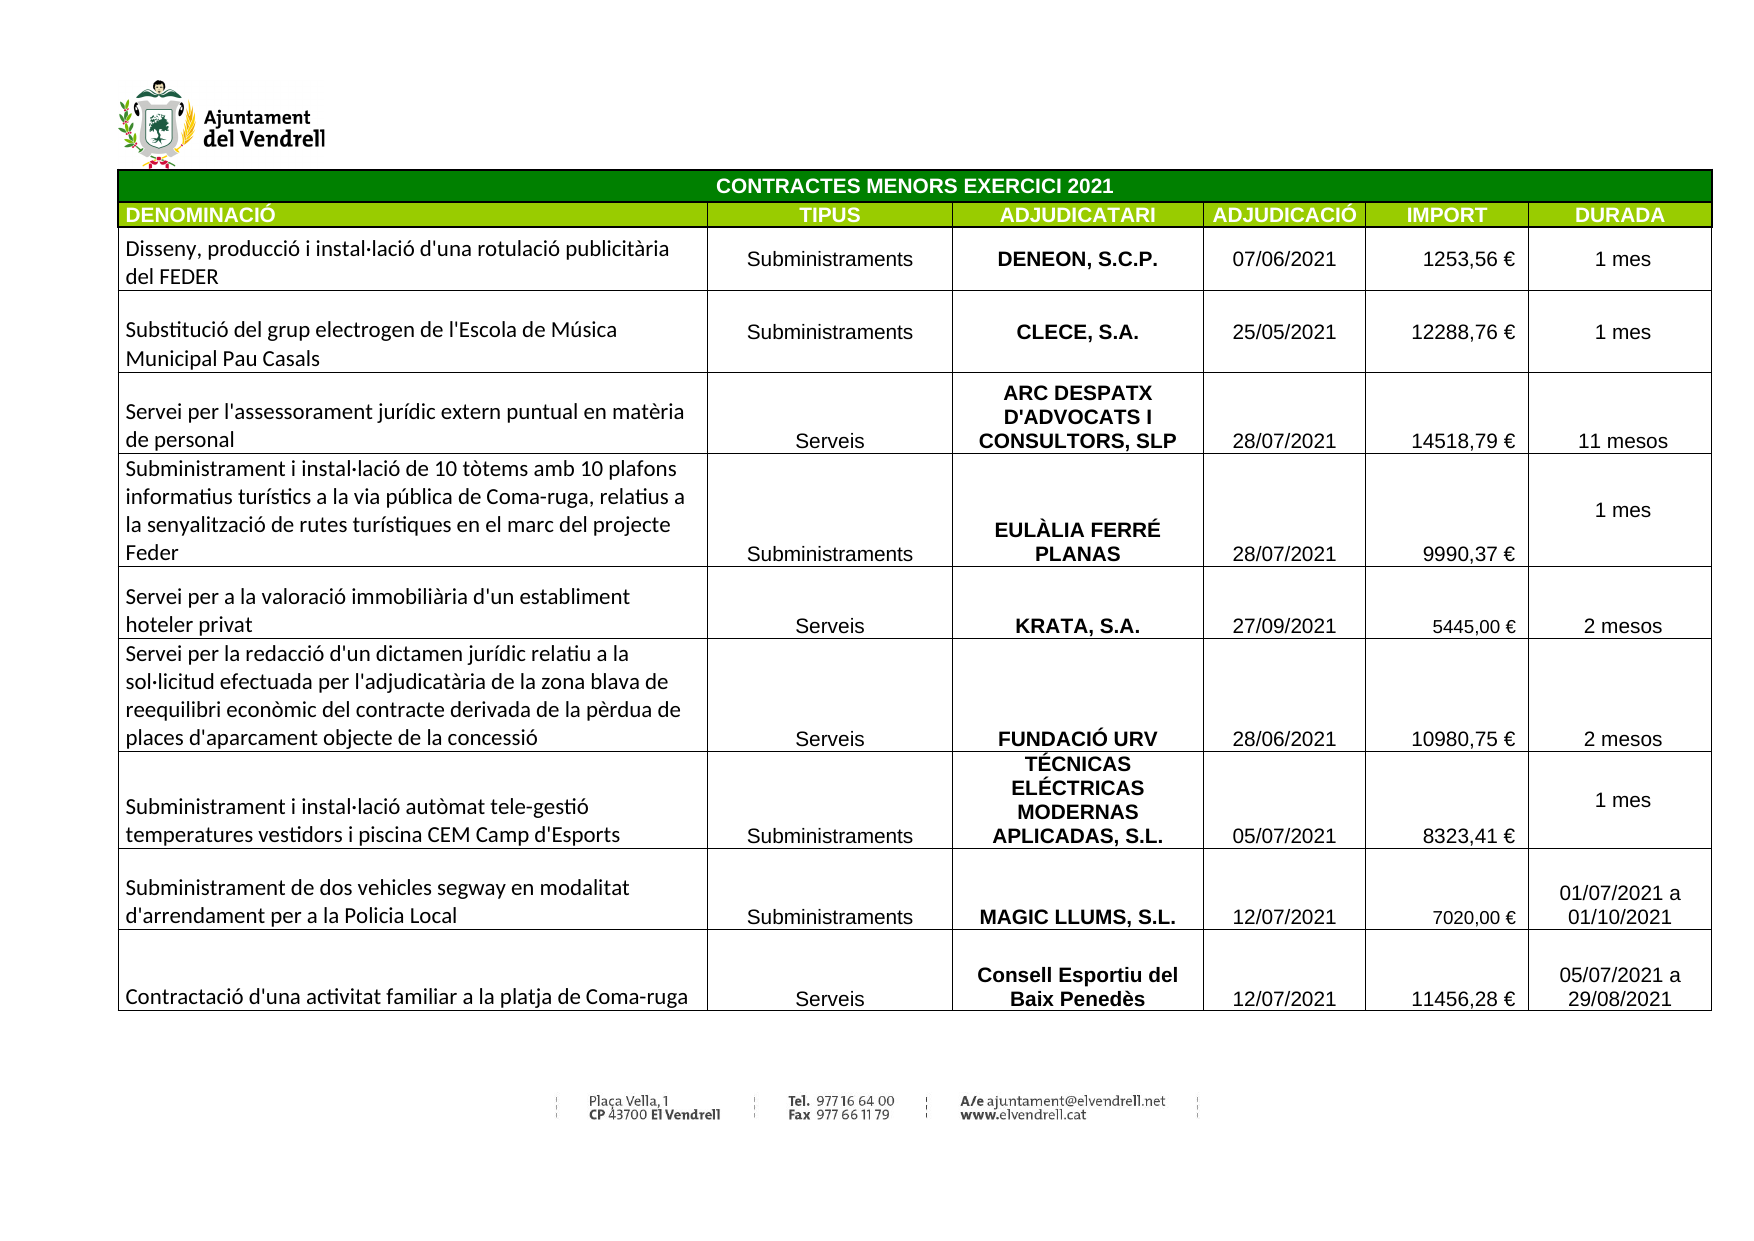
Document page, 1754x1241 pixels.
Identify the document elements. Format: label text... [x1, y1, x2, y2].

table_cell 2 mesos [1529, 567, 1711, 638]
table_cell 12/07/2021 [1204, 849, 1365, 929]
table_cell 07/06/2021 [1204, 228, 1365, 290]
table_cell 28/07/2021 [1204, 373, 1365, 453]
table_cell TÉCNICAS ELÉCTRICAS MODERNAS APLICADAS, S.L. [953, 752, 1203, 848]
table_cell CLECE, S.A. [953, 291, 1203, 372]
table_cell 05/07/2021 [1204, 752, 1365, 848]
table_cell Serveis [708, 373, 952, 453]
table_cell IMPORT [1366, 203, 1528, 226]
table_cell 28/06/2021 [1204, 639, 1365, 751]
table_cell Servei per a la valoració immobiliària d'un establiment hoteler privat [119, 567, 707, 638]
table_cell Servei per l'assessorament jurídic extern puntual en matèria de personal [119, 373, 707, 453]
table_cell TIPUS [708, 203, 952, 226]
table_cell Subministraments [708, 454, 952, 566]
table_cell 1253,56 € [1366, 228, 1528, 290]
table_cell 27/09/2021 [1204, 567, 1365, 638]
table_cell 05/07/2021 a 29/08/2021 [1529, 930, 1711, 1010]
table_cell DENEON, S.C.P. [953, 228, 1203, 290]
table_cell MAGIC LLUMS, S.L. [953, 849, 1203, 929]
table_cell 9990,37 € [1366, 454, 1528, 566]
table_cell 5445,00 € [1366, 567, 1528, 638]
table_cell ADJUDICACIÓ [1204, 203, 1365, 226]
table_cell 2 mesos [1529, 639, 1711, 751]
table_cell Serveis [708, 639, 952, 751]
table_cell Serveis [708, 567, 952, 638]
table_cell Subministraments [708, 291, 952, 372]
table_cell Substitució del grup electrogen de l'Escola de Música Municipal Pau Casals [119, 291, 707, 372]
table_cell 11 mesos [1529, 373, 1711, 453]
table_cell Subministrament i instal·lació de 10 tòtems amb 10 plafons informatius turístics a la via pública de Coma-ruga, relatius a la senyalització de rutes turístiques en el marc del projecte Feder [119, 454, 707, 566]
table_cell DENOMINACIÓ [119, 203, 707, 226]
table_cell ARC DESPATX D'ADVOCATS I CONSULTORS, SLP [953, 373, 1203, 453]
table_cell 7020,00 € [1366, 849, 1528, 929]
table_cell Subministraments [708, 849, 952, 929]
table_cell EULÀLIA FERRÉ PLANAS [953, 454, 1203, 566]
table_cell DURADA [1529, 203, 1711, 226]
table_cell Subministraments [708, 228, 952, 290]
table_cell 11456,28 € [1366, 930, 1528, 1010]
table_cell 1 mes [1529, 454, 1711, 566]
table_cell 01/07/2021 a 01/10/2021 [1529, 849, 1711, 929]
table_cell Subministrament i instal·lació autòmat tele-gestió temperatures vestidors i piscina CEM Camp d'Esports [119, 752, 707, 848]
table_cell 1 mes [1529, 291, 1711, 372]
table_cell 28/07/2021 [1204, 454, 1365, 566]
table_cell 1 mes [1529, 752, 1711, 848]
table_cell KRATA, S.A. [953, 567, 1203, 638]
table_cell 12/07/2021 [1204, 930, 1365, 1010]
table_cell 8323,41 € [1366, 752, 1528, 848]
table_cell FUNDACIÓ URV [953, 639, 1203, 751]
table_cell Contractació d'una activitat familiar a la platja de Coma-ruga [119, 930, 707, 1010]
table_cell ADJUDICATARI [953, 203, 1203, 226]
table_cell Serveis [708, 930, 952, 1010]
table_cell 1 mes [1529, 228, 1711, 290]
table_cell Subministrament de dos vehicles segway en modalitat d'arrendament per a la Policia Local [119, 849, 707, 929]
table_cell Disseny, producció i instal·lació d'una rotulació publicitària del FEDER [119, 228, 707, 290]
table_cell 12288,76 € [1366, 291, 1528, 372]
table_cell 14518,79 € [1366, 373, 1528, 453]
table_cell Consell Esportiu del Baix Penedès [953, 930, 1203, 1010]
table_cell Servei per la redacció d'un dictamen jurídic relatiu a la sol·licitud efectuada per l'adjudicatària de la zona blava de reequilibri econòmic del contracte derivada de la pèrdua de places d'aparcament objecte de la concessió [119, 639, 707, 751]
table_cell 25/05/2021 [1204, 291, 1365, 372]
table_cell Subministraments [708, 752, 952, 848]
table_cell 10980,75 € [1366, 639, 1528, 751]
table_header CONTRACTES MENORS EXERCICI 2021 [119, 171, 1711, 201]
